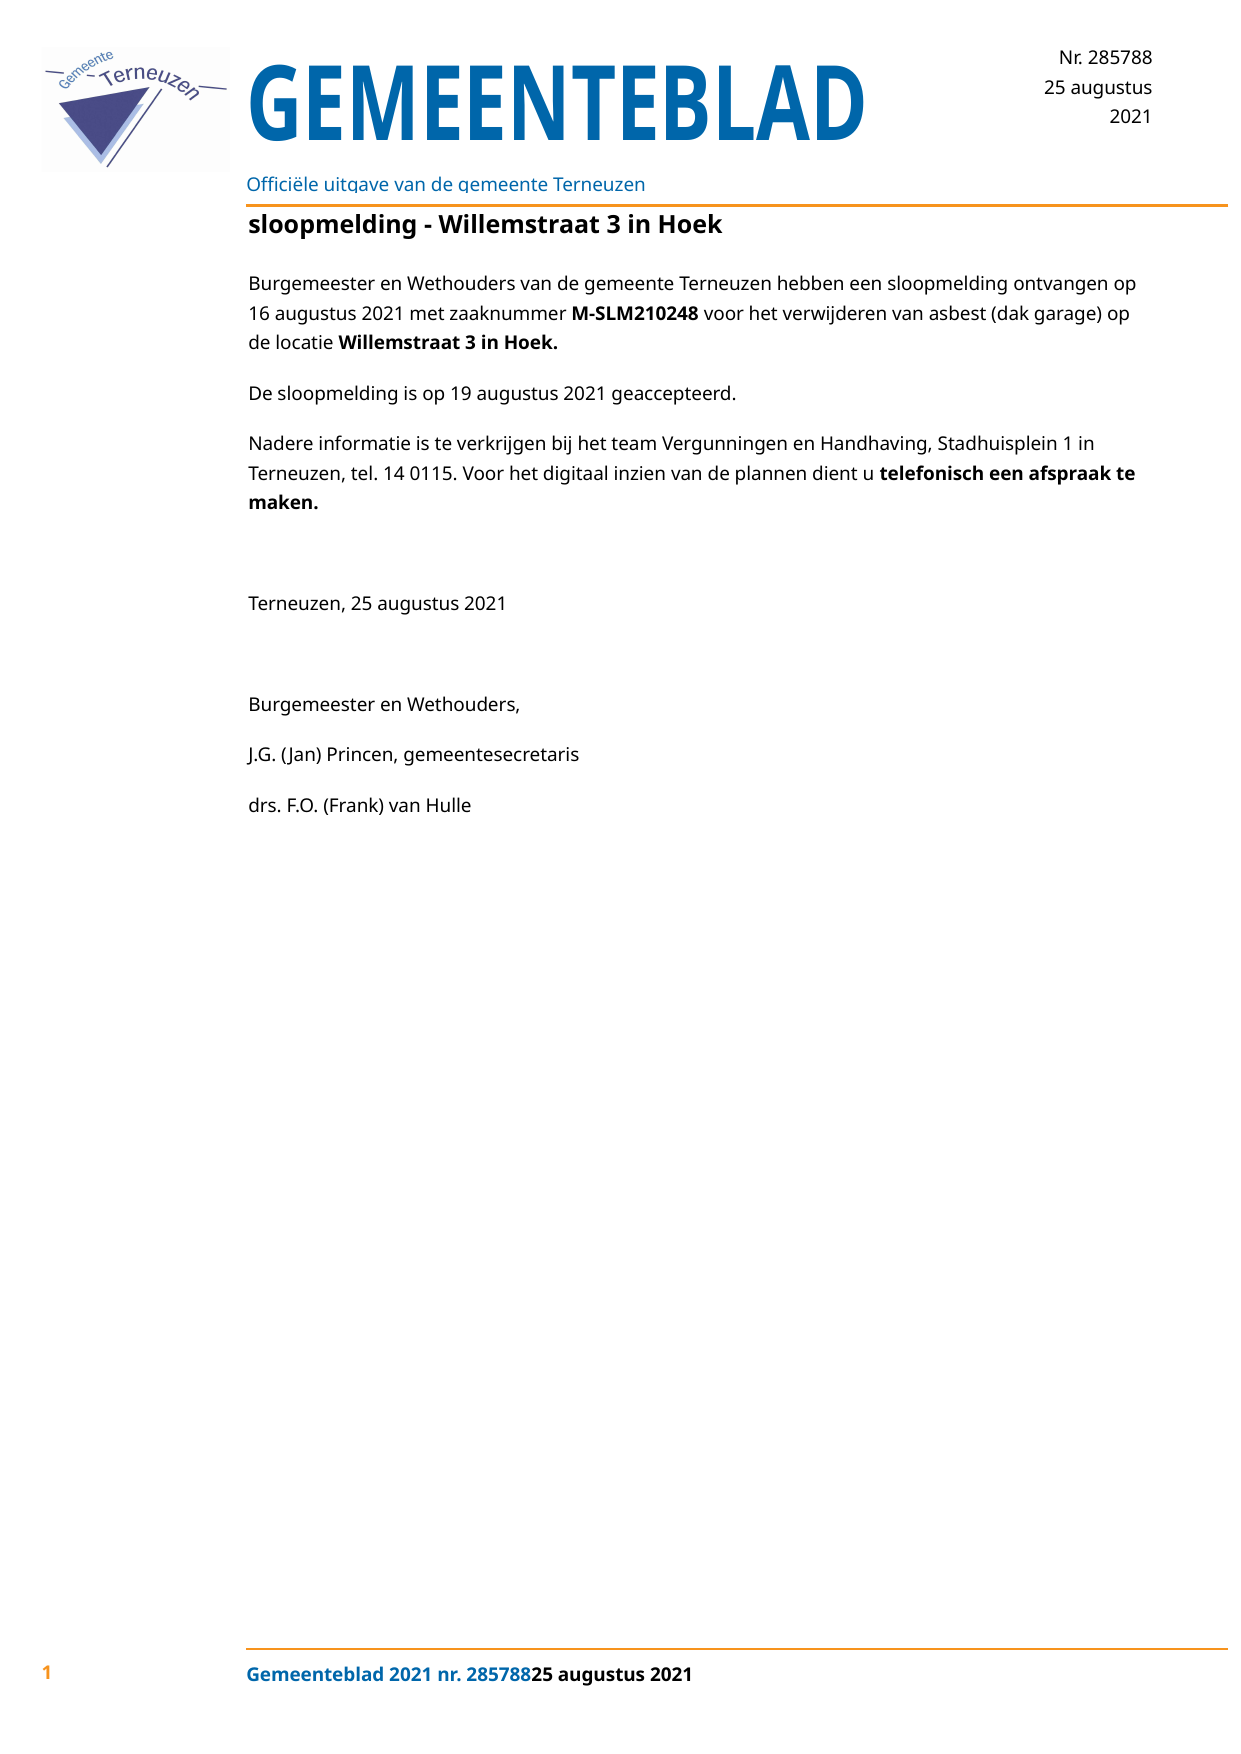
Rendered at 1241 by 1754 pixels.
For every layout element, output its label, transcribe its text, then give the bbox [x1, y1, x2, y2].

text Nadere informatie is te verkrijgen bij het team Vergunningen en Handhaving, Stadhuisplein 1 in Terneuzen, tel. 14 0115. Voor het digitaal inzien van de plannen dient u telefonisch een afspraak te maken. [248, 430, 1152, 515]
text Terneuzen, 25 augustus 2021 [248, 590, 1152, 616]
text De sloopmelding is op 19 augustus 2021 geaccepteerd. [248, 380, 1152, 406]
picture [41, 47, 231, 172]
text J.G. (Jan) Princen, gemeentesecretaris [248, 742, 1152, 767]
text Burgemeester en Wethouders, [248, 691, 1152, 717]
text sloopmelding - Willemstraat 3 in Hoek [248, 207, 1152, 241]
text Burgemeester en Wethouders van de gemeente Terneuzen hebben een sloopmelding ontvangen op 16 augustus 2021 met zaaknummer M-SLM210248 voor het verwijderen van asbest (dak garage) op de locatie Willemstraat 3 in Hoek. [248, 270, 1152, 355]
text drs. F.O. (Frank) van Hulle [248, 792, 1152, 818]
